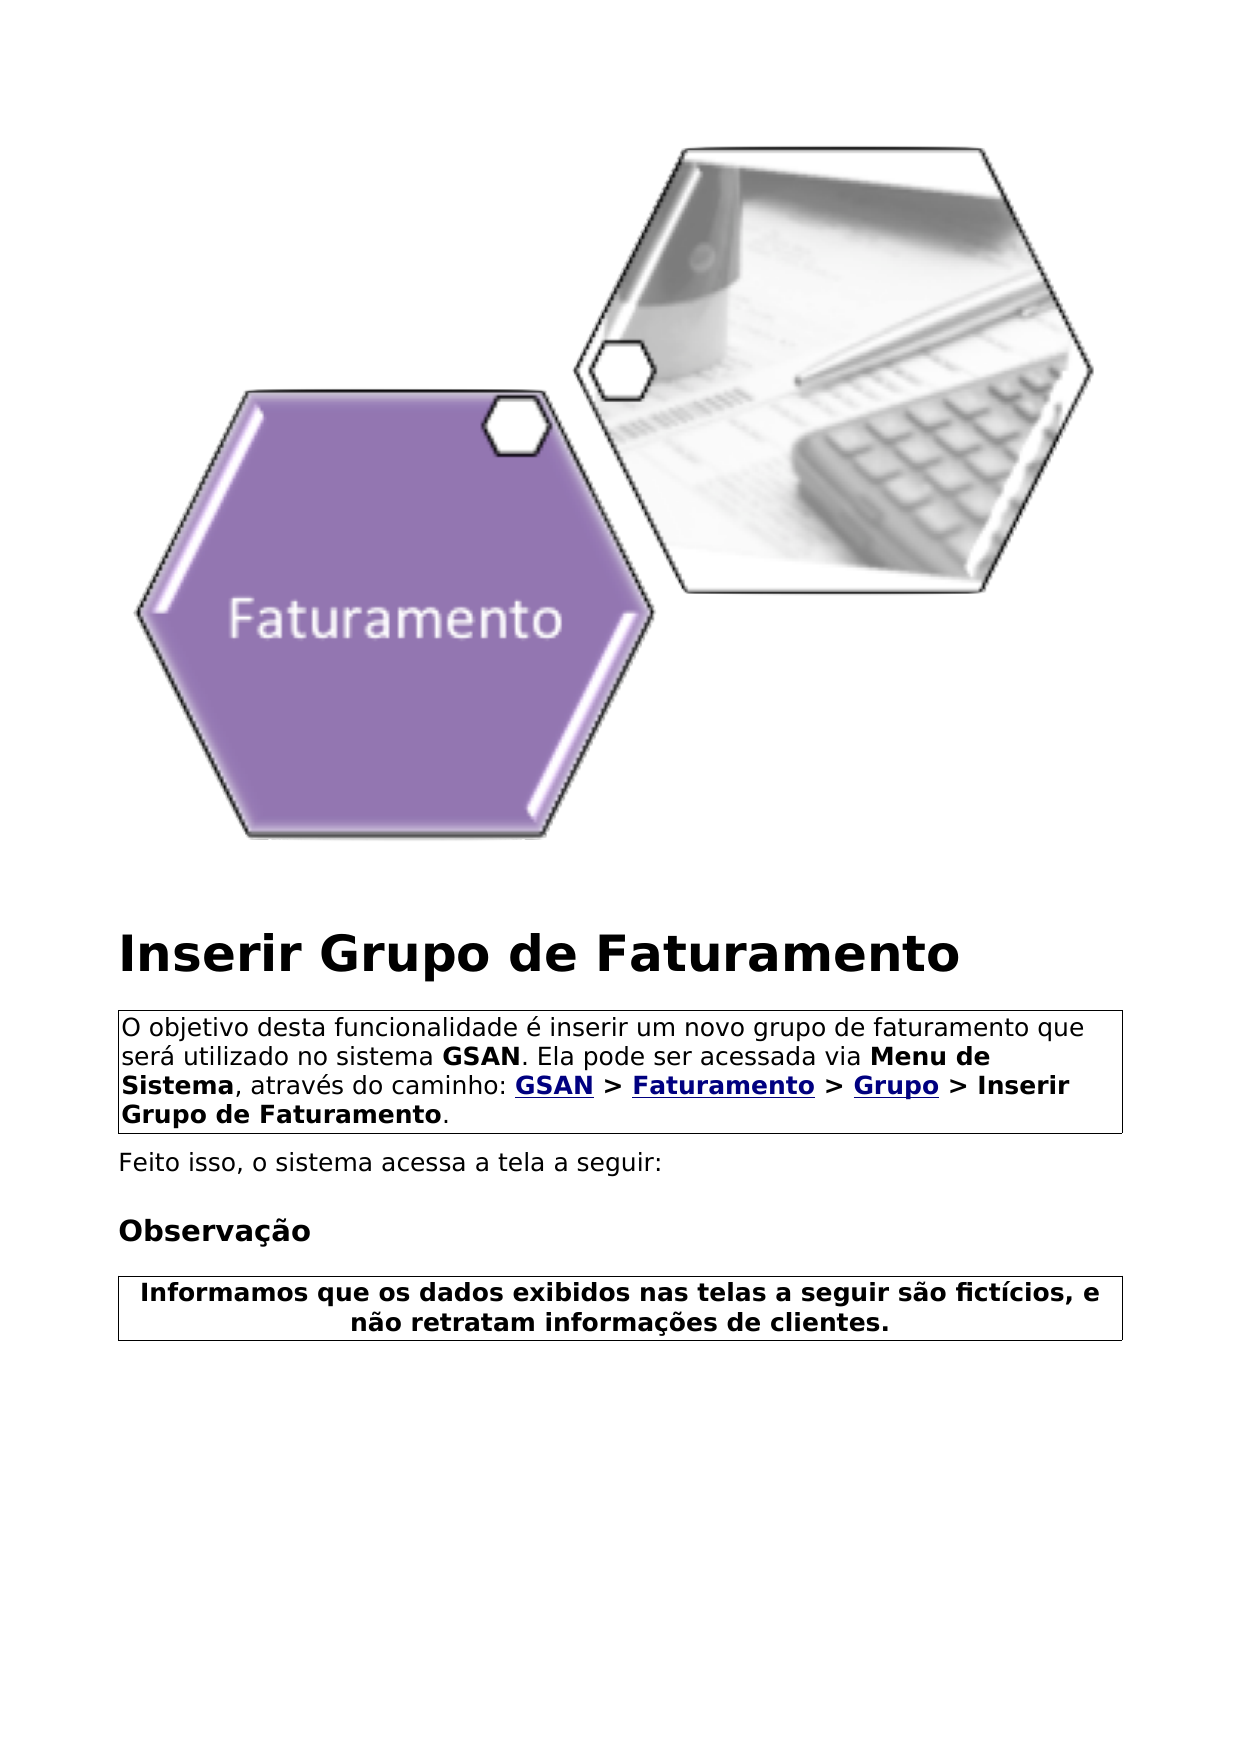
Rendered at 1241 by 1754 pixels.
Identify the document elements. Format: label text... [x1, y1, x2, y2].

picture [118, 118, 1123, 858]
subtitle Inserir Grupo de Faturamento [118, 925, 1122, 983]
subtitle Observação [118, 1214, 1122, 1248]
table_header Informamos que os dados exibidos nas telas a seguir são fictícios, e não retratam informações de clientes. [119, 1277, 1122, 1340]
table_header O objetivo desta funcionalidade é inserir um novo grupo de faturamento que será utilizado no sistema GSAN. Ela pode ser acessada via Menu de Sistema, através do caminho: GSAN > Faturamento > Grupo > Inserir Grupo de Faturamento. [119, 1011, 1122, 1133]
text Feito isso, o sistema acessa a tela a seguir: [118, 1148, 1122, 1177]
